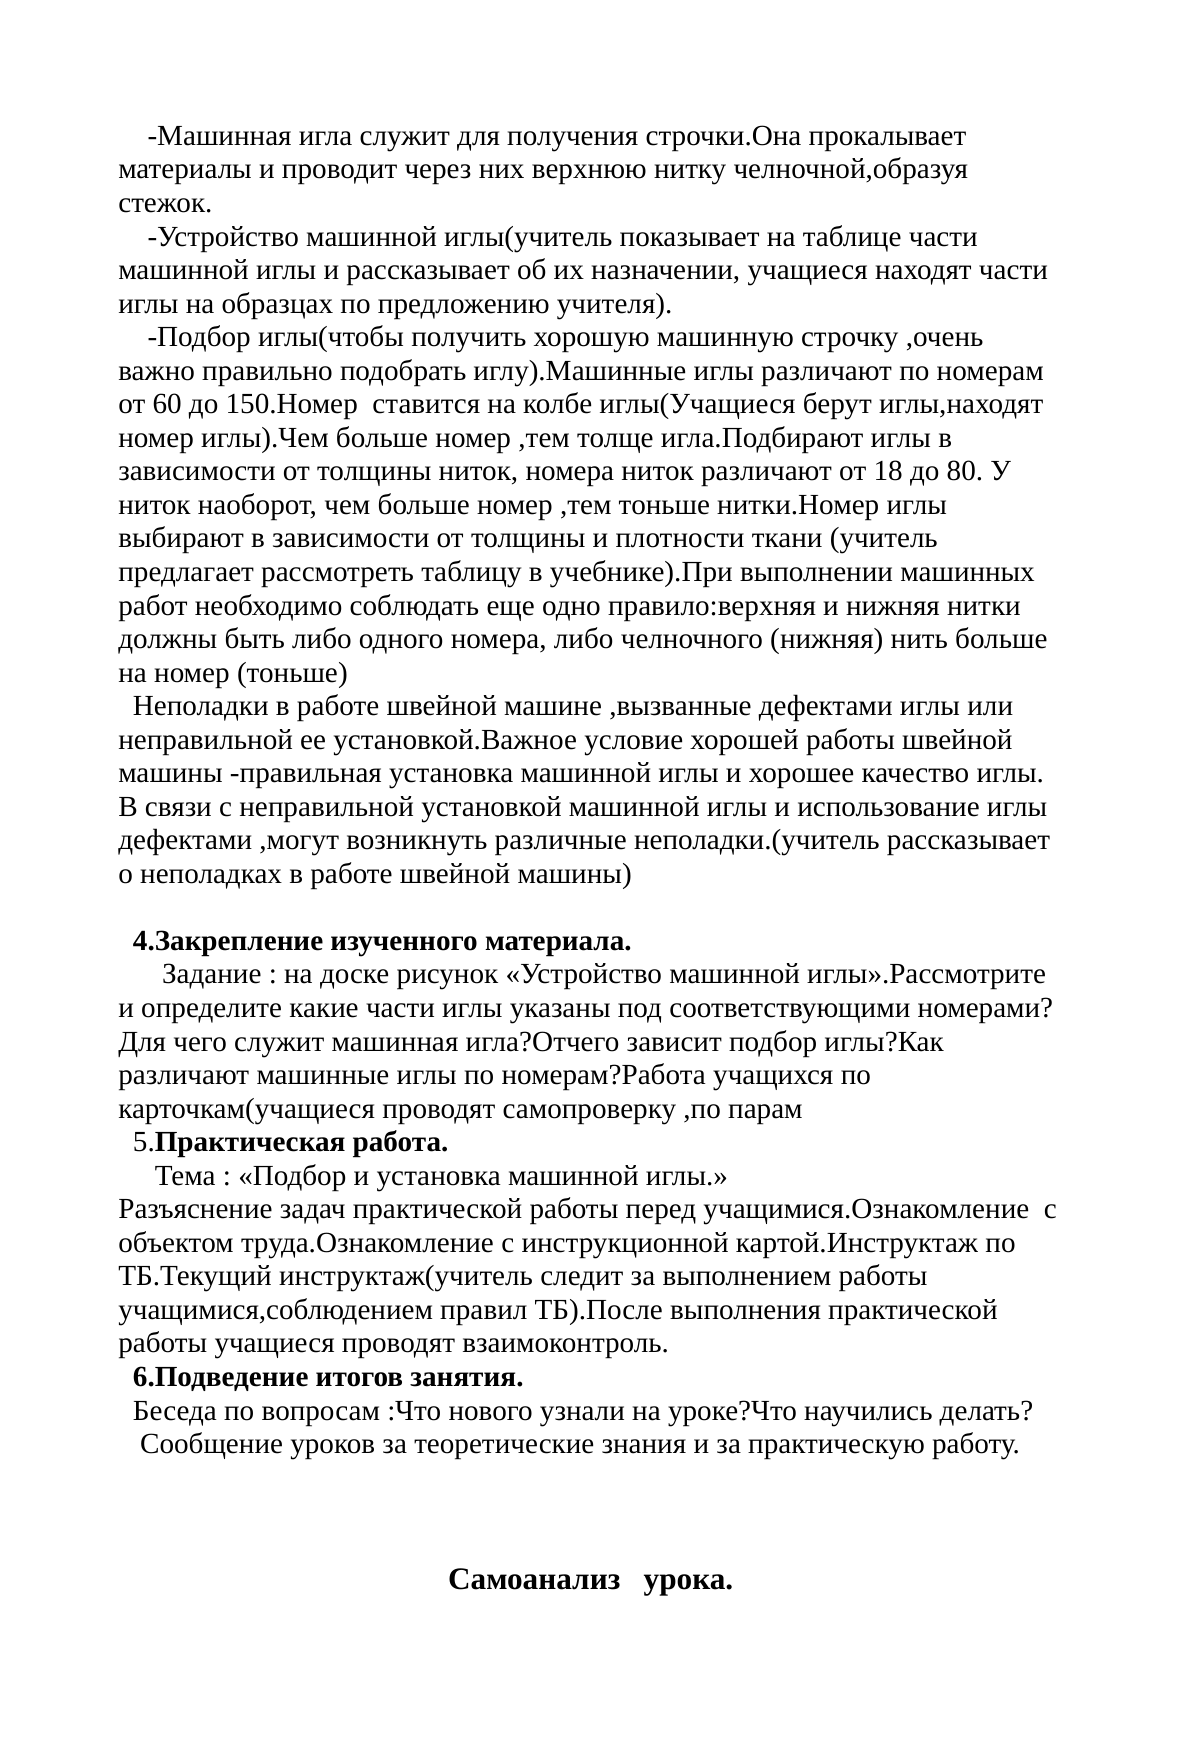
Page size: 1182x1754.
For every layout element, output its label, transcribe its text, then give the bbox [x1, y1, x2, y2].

text -Устройство машинной иглы(учитель показывает на таблице части машинной иглы и рассказывает об их назначении, учащиеся находят части иглы на образцах по предложению учителя). [118, 219, 1063, 319]
text -Машинная игла служит для получения строчки.Она прокалывает материалы и проводит через них верхнюю нитку челночной,образуя стежок. [118, 118, 1063, 219]
text 5.Практическая работа. [118, 1124, 1063, 1158]
text В связи с неправильной установкой машинной иглы и использование иглы дефектами ,могут возникнуть различные неполадки.(учитель рассказывает о неполадках в работе швейной машины) [118, 789, 1063, 889]
text Беседа по вопросам :Что нового узнали на уроке?Что научились делать? Сообщение уроков за теоретические знания и за практическую работу. [118, 1393, 1063, 1460]
text Задание : на доске рисунок «Устройство машинной иглы».Рассмотрите и определите какие части иглы указаны под соответствующими номерами? Для чего служит машинная игла?Отчего зависит подбор иглы?Как различают машинные иглы по номерам?Работа учащихся по карточкам(учащиеся проводят самопроверку ,по парам [118, 957, 1063, 1124]
text Разъяснение задач практической работы перед учащимися.Ознакомление с объектом труда.Ознакомление с инструкционной картой.Инструктаж по ТБ.Текущий инструктаж(учитель следит за выполнением работы учащимися,соблюдением правил ТБ).После выполнения практической работы учащиеся проводят взаимоконтроль. [118, 1191, 1063, 1359]
text Тема : «Подбор и установка машинной иглы.» [118, 1158, 1063, 1191]
text 6.Подведение итогов занятия. [118, 1359, 1063, 1393]
text Неполадки в работе швейной машине ,вызванные дефектами иглы или неправильной ее установкой.Важное условие хорошей работы швейной машины -правильная установка машинной иглы и хорошее качество иглы. [118, 688, 1063, 789]
text -Подбор иглы(чтобы получить хорошую машинную строчку ,очень важно правильно подобрать иглу).Машинные иглы различают по номерам от 60 до 150.Номер ставится на колбе иглы(Учащиеся берут иглы,находят номер иглы).Чем больше номер ,тем толще игла.Подбирают иглы в зависимости от толщины ниток, номера ниток различают от 18 до 80. У ниток наоборот, чем больше номер ,тем тоньше нитки.Номер иглы выбирают в зависимости от толщины и плотности ткани (учитель предлагает рассмотреть таблицу в учебнике).При выполнении машинных работ необходимо соблюдать еще одно правило:верхняя и нижняя нитки должны быть либо одного номера, либо челночного (нижняя) нить больше на номер (тоньше) [118, 319, 1063, 688]
text Самоанализ урока. [118, 1560, 1063, 1596]
text 4.Закрепление изученного материала. [118, 923, 1063, 957]
